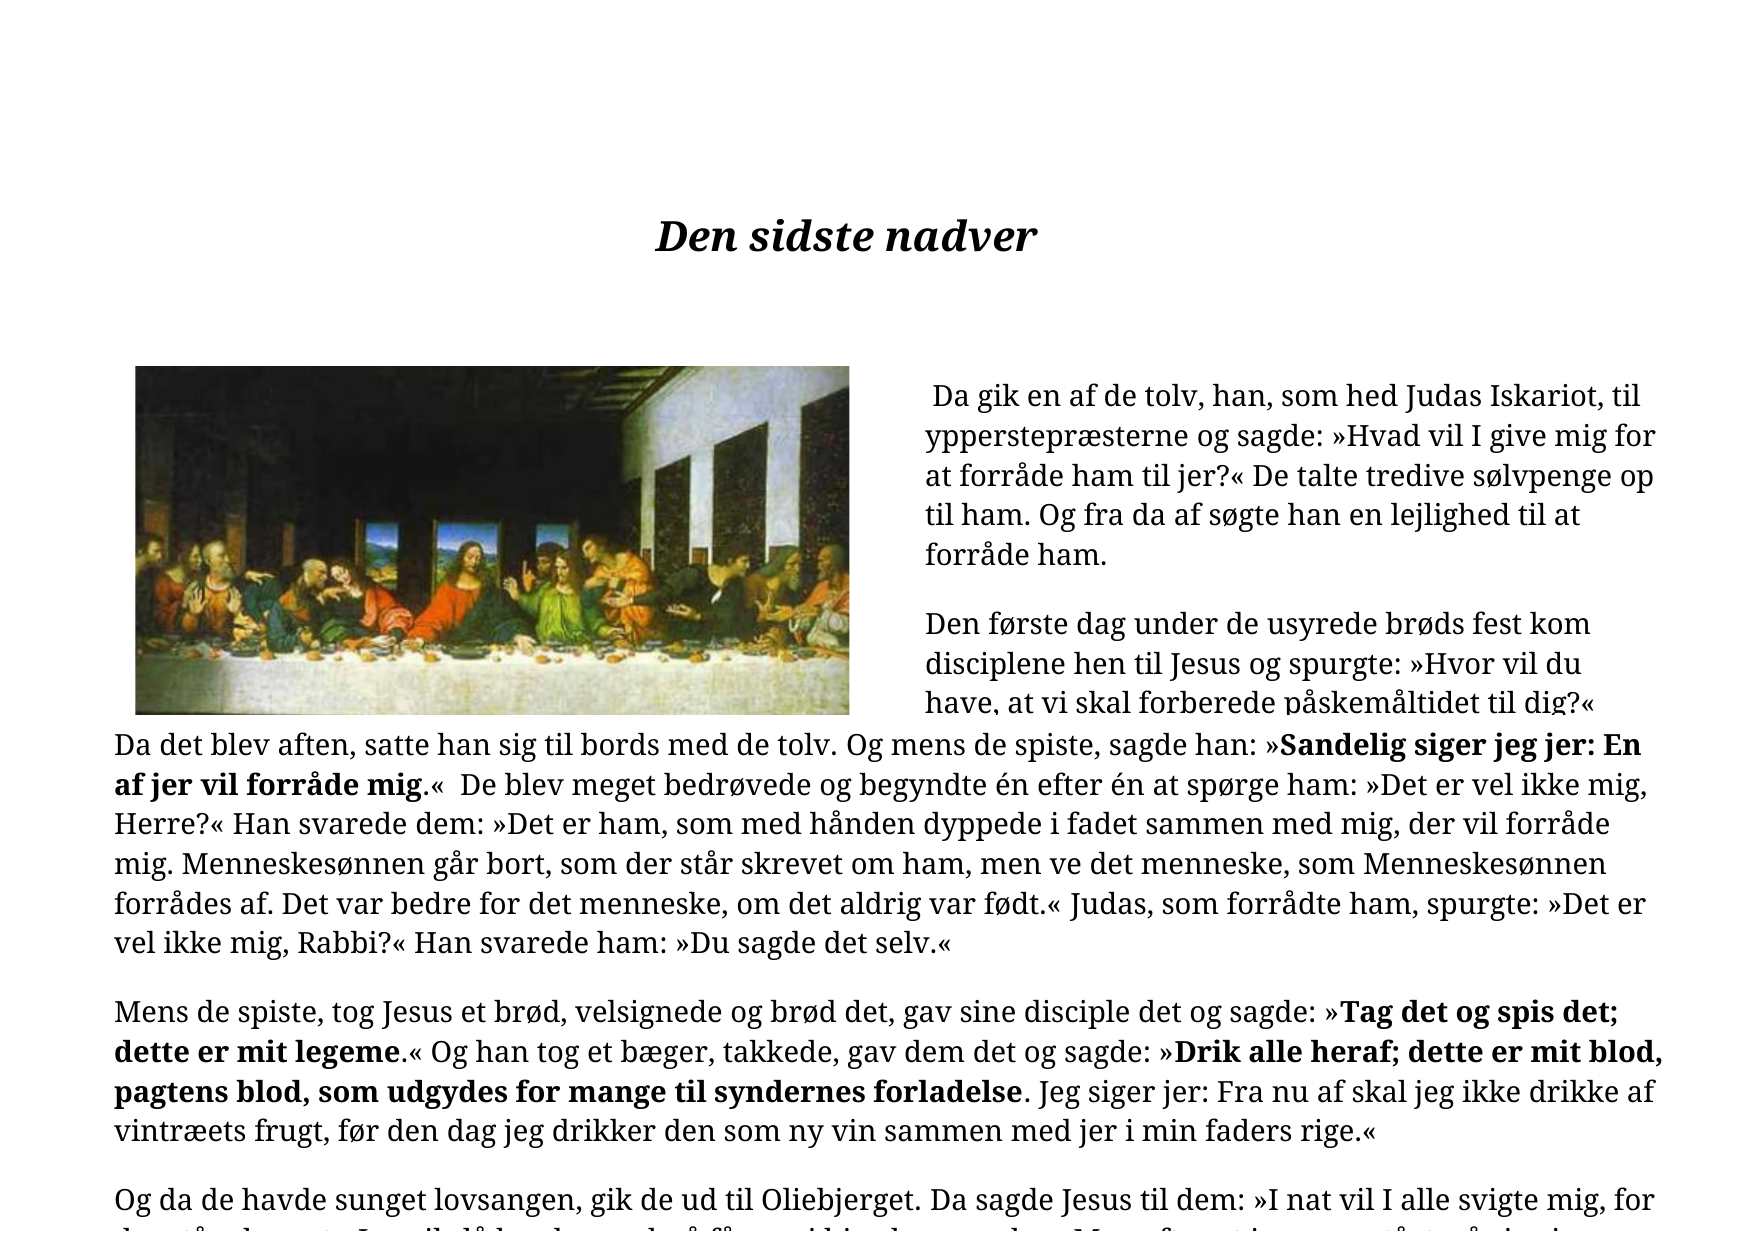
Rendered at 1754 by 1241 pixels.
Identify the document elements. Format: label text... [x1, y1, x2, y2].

text Den første dag under de usyrede brøds fest kom disciplene hen til Jesus og spurgte: »Hvor vil du have, at vi skal forberede påskemåltidet til dig?« Han svarede: »Gå ind i byen til den og den, og sig til ham: Mesteren siger: Min time er nær; hos dig vil jeg holde påskemåltidet sammen med mine disciple.« Og disciplene gjorde, som Jesus havde pålagt dem, og forberedte påskemåltidet. [925, 603, 1661, 715]
text Den sidste nadver [121, 207, 1577, 264]
text Og da de havde sunget lovsangen, gik de ud til Oliebjerget. Da sagde Jesus til dem: »I nat vil I alle svigte mig, for der står skrevet: ›Jeg vil slå hyrden ned, så fårene i hjorden spredes.‹ Men efter at jeg er opstået, går jeg i forvejen for jer til Galilæa.«Peter sagde til ham: »Om så alle andre svigter, så svigter jeg dig aldrig.« Jesus sagde til ham: »Sandelig siger jeg dig: I nat, før hanen galer, vil du fornægte mig tre gange.« Peter sagde til ham: »Om jeg så skal dø sammen med dig, vil jeg aldrig fornægte dig.« Det samme sagde også alle de andre disciple. [114, 1179, 1668, 1231]
text Da det blev aften, satte han sig til bords med de tolv. Og mens de spiste, sagde han: »Sandelig siger jeg jer: En af jer vil forråde mig.« De blev meget bedrøvede og begyndte én efter én at spørge ham: »Det er vel ikke mig, Herre?« Han svarede dem: »Det er ham, som med hånden dyppede i fadet sammen med mig, der vil forråde mig. Menneskesønnen går bort, som der står skrevet om ham, men ve det menneske, som Menneskesønnen forrådes af. Det var bedre for det menneske, om det aldrig var født.« Judas, som forrådte ham, spurgte: »Det er vel ikke mig, Rabbi?« Han svarede ham: »Du sagde det selv.« [114, 724, 1668, 962]
text Da gik en af de tolv, han, som hed Judas Iskariot, til ypperstepræsterne og sagde: »Hvad vil I give mig for at forråde ham til jer?« De talte tredive sølvpenge op til ham. Og fra da af søgte han en lejlighed til at forråde ham. [925, 376, 1661, 574]
text Mens de spiste, tog Jesus et brød, velsignede og brød det, gav sine disciple det og sagde: »Tag det og spis det; dette er mit legeme.« Og han tog et bæger, takkede, gav dem det og sagde: »Drik alle heraf; dette er mit blod, pagtens blod, som udgydes for mange til syndernes forladelse. Jeg siger jer: Fra nu af skal jeg ikke drikke af vintræets frugt, før den dag jeg drikker den som ny vin sammen med jer i min faders rige.« [114, 991, 1668, 1150]
picture [135, 366, 850, 715]
